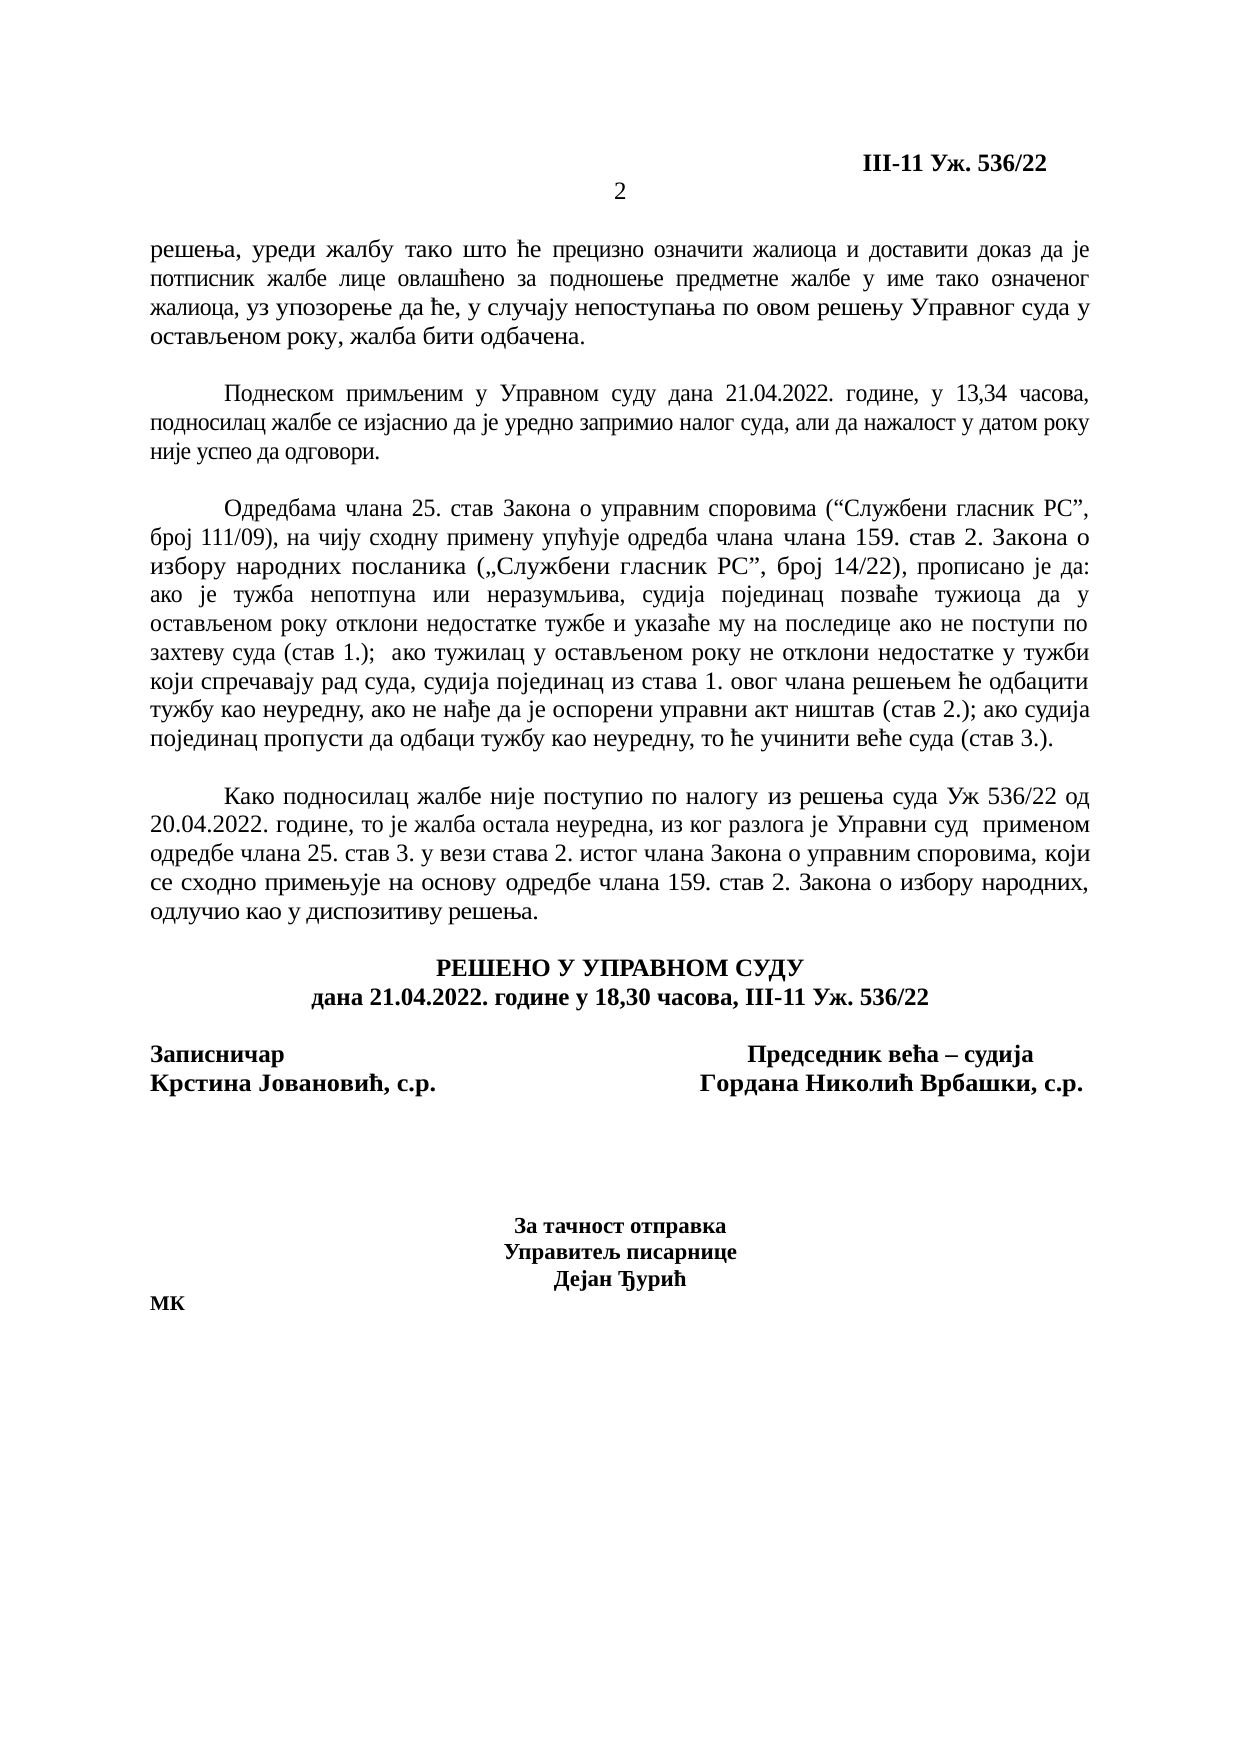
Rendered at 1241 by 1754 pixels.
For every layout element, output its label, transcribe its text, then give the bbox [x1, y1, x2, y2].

text Управитељ писарнице [150, 1238, 1090, 1265]
text РЕШЕНО У УПРАВНОМ СУДУ [150, 953, 1090, 982]
text Крстина Јовановић, с.р. Гордана Николић Врбашки, с.р. [150, 1068, 1090, 1097]
text Одредбама члана 25. став Закона о управним споровима (“Службени гласник РС”, број 111/09), на чију сходну примену упућује одредба члана члана 159. став 2. Закона о избору народних посланика („Службени гласник РС”, број 14/22), прописано је да: ако је тужба непотпуна или неразумљива, судија појединац позваће тужиоца да у остављеном року отклони недостатке тужбе и указаће му на последице ако не поступи по захтеву суда (став 1.); ако тужилац у остављеном року не отклони недостатке у тужби који спречавају рад суда, судија појединац из става 1. овог члана решењем ће одбацити тужбу као неуредну, ако не нађе да је оспорени управни акт ништав (став 2.); ако судија појединац пропусти да одбаци тужбу као неуредну, то ће учинити веће суда (став 3.). [150, 493, 1090, 752]
text Дејан Ђурић [150, 1265, 1090, 1291]
text МК [150, 1291, 1090, 1315]
text Поднеском примљеним у Управном суду дана 21.04.2022. године, у 13,34 часова, подносилац жалбе се изјаснио да је уредно запримио налог суда, али да нажалост у датом року није успео да одговори. [150, 378, 1090, 464]
text решења, уреди жалбу тако што ће прецизно означити жалиоца и доставити доказ да је потписник жалбе лице овлашћено за подношење предметне жалбе у име тако означеног жалиоца, уз упозорење да ће, у случају непоступања по овом решењу Управног суда у остављеном року, жалба бити одбачена. [150, 234, 1090, 349]
text дана 21.04.2022. године у 18,30 часова, III-11 Уж. 536/22 [150, 982, 1090, 1011]
text Записничар Председник већа – судија [150, 1039, 1090, 1068]
text За тачност отправка [150, 1212, 1090, 1238]
text Како подносилац жалбе није поступио по налогу из решења суда Уж 536/22 од 20.04.2022. године, то је жалба остала неуредна, из ког разлога је Управни суд применом одредбе члана 25. став 3. у вези става 2. истог члана Закона о управним споровима, који се сходно примењује на основу одредбе члана 159. став 2. Закона о избору народних, одлучио као у диспозитиву решења. [150, 781, 1090, 924]
